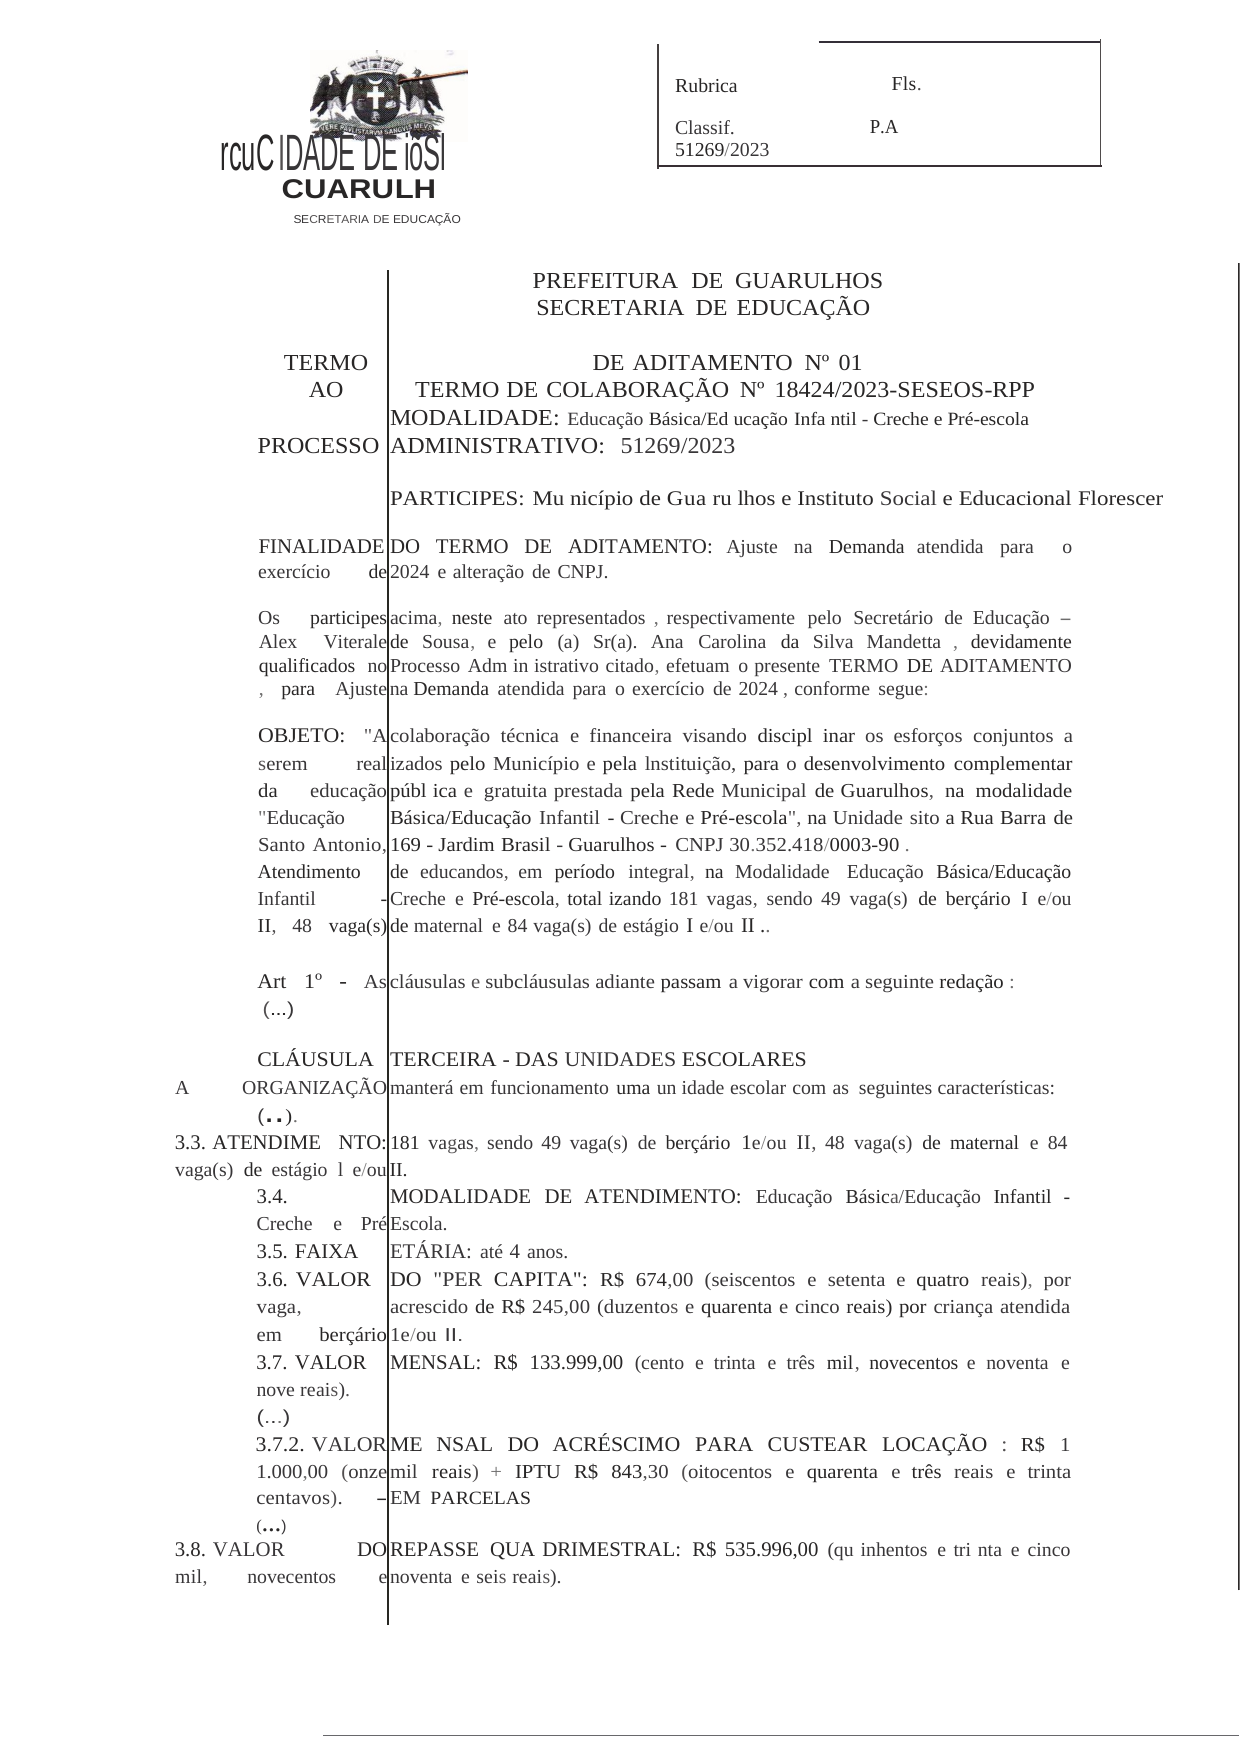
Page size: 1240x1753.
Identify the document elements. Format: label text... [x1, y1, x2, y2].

text FINALIDADE DO TERMO DE ADITAMENTO: Ajuste na Demanda atendida para o exercício de 2024 e alteração de CNPJ. [258, 534, 387, 583]
text Art 1º - As [257, 968, 387, 993]
text [389, 1406, 1238, 1428]
list VALOR DO "PER CAPITA": R$ 674,00 (seiscentos e setenta e quatro reais), por vaga, acrescido de R$ 245,00 (duzentos e quarenta e cinco reais) por criança atendida em berçário 1e/ou II. [389, 1267, 1071, 1346]
list VALOR MENSAL: R$ 133.999,00 (cento e trinta e três mil, novecentos e noventa e nove reais). [256, 1350, 387, 1401]
text TERMO [265, 349, 387, 375]
text SECRETARIA DE EDUCAÇÃO [262, 212, 492, 226]
text A ORGANIZAÇÃO [175, 1072, 387, 1098]
list ATENDIME NTO: 181 vagas, sendo 49 vaga(s) de berçário 1e/ou II, 48 vaga(s) de maternal e 84 vaga(s) de estágio l e/ou II. [389, 1130, 1069, 1180]
text TERMO DE COLABORAÇÃO Nº 18424/2023-SESEOS-RPP [389, 376, 1060, 402]
text 3.7.2. VALOR ME NSAL DO ACRÉSCIMO PARA CUSTEAR LOCAÇÃO : R$ 1 1.000,00 (onze mil reais) + IPTU R$ 843,30 (oitocentos e quarenta e três reais e trinta centavos). - EM PARCELAS [389, 1432, 1071, 1509]
text Atendimento de educandos, em período integral, na Modalidade Educação Básica/Educação Infantil - Creche e Pré-escola, total izando 181 vagas, sendo 49 vaga(s) de berçário I e/ou II, 48 vaga(s) de maternal e 84 vaga(s) de estágio I e/ou II .. [257, 860, 387, 937]
list FAIXA ETÁRIA: até 4 anos. [256, 1239, 387, 1263]
text CLÁUSULA [257, 1047, 387, 1071]
text PARTICIPES: Mu nicípio de Gua ru lhos e Instituto Social e Educacional Florescer [389, 486, 1238, 510]
text (...) [262, 998, 387, 1019]
text AO [265, 376, 387, 402]
text manterá em funcionamento uma un idade escolar com as seguintes características: [389, 1072, 1071, 1098]
text TERCEIRA - DAS UNIDADES ESCOLARES [389, 1047, 1238, 1071]
list MODALIDADE DE ATENDIMENTO: Educação Básica/Educação Infantil - Creche e Pré­ Escola. [389, 1184, 1070, 1235]
list VALOR DO REPASSE QUA DRIMESTRAL: R$ 535.996,00 (qu inhentos e tri nta e cinco mil, novecentos e noventa e seis reais). [389, 1537, 1070, 1588]
text [389, 1513, 1238, 1536]
list ATENDIME NTO: 181 vagas, sendo 49 vaga(s) de berçário 1e/ou II, 48 vaga(s) de maternal e 84 vaga(s) de estágio l e/ou II. [174, 1130, 387, 1180]
text [258, 486, 387, 510]
text OBJETO: "A colaboração técnica e financeira visando discipl inar os esforços conjuntos a serem real izados pelo Município e pela lnstituição, para o desenvolvimento complementar da educação públ ica e gratuita prestada pela Rede Municipal de Guarulhos, na modalidade "Educação Básica/Educação Infantil - Creche e Pré-escola", na Unidade sito a Rua Barra de Santo Antonio, 169 - Jardim Brasil - Guarulhos - CNPJ 30.352.418/0003-90 . [258, 723, 387, 856]
text Os participes acima, neste ato representados , respectivamente pelo Secretário de Educação - Alex Viterale de Sousa, e pelo (a) Sr(a). Ana Carolina da Silva Mandetta , devidamente qualificados no Processo Adm in istrativo citado, efetuam o presente TERMO DE ADITAMENTO , para Ajuste na Demanda atendida para o exercício de 2024 , conforme segue: [258, 606, 387, 700]
text (...) [256, 1406, 387, 1428]
subtitle ADMINISTRATIVO: 51269/2023 [389, 432, 1238, 458]
text FINALIDADE DO TERMO DE ADITAMENTO: Ajuste na Demanda atendida para o exercício de 2024 e alteração de CNPJ. [389, 534, 1072, 583]
text (..). [257, 1098, 387, 1129]
subtitle PROCESSO [257, 432, 387, 458]
list VALOR MENSAL: R$ 133.999,00 (cento e trinta e três mil, novecentos e noventa e nove reais). [389, 1350, 1070, 1401]
text cláusulas e subcláusulas adiante passam a vigorar com a seguinte redação : [389, 968, 1238, 993]
text MODALIDADE: Educação Básica/Ed ucação Infa ntil - Creche e Pré-escola [389, 404, 1238, 430]
text OBJETO: "A colaboração técnica e financeira visando discipl inar os esforços conjuntos a serem real izados pelo Município e pela lnstituição, para o desenvolvimento complementar da educação públ ica e gratuita prestada pela Rede Municipal de Guarulhos, na modalidade "Educação Básica/Educação Infantil - Creche e Pré-escola", na Unidade sito a Rua Barra de Santo Antonio, 169 - Jardim Brasil - Guarulhos - CNPJ 30.352.418/0003-90 . [389, 723, 1073, 856]
text [389, 998, 1238, 1019]
list VALOR DO "PER CAPITA": R$ 674,00 (seiscentos e setenta e quatro reais), por vaga, acrescido de R$ 245,00 (duzentos e quarenta e cinco reais) por criança atendida em berçário 1e/ou II. [256, 1267, 387, 1346]
subtitle PREFEITURA DE GUARULHOS SECRETARIA DE EDUCAÇÃO [532, 267, 886, 320]
text Os participes acima, neste ato representados , respectivamente pelo Secretário de Educação - Alex Viterale de Sousa, e pelo (a) Sr(a). Ana Carolina da Silva Mandetta , devidamente qualificados no Processo Adm in istrativo citado, efetuam o presente TERMO DE ADITAMENTO , para Ajuste na Demanda atendida para o exercício de 2024 , conforme segue: [389, 606, 1072, 700]
subtitle rcuCIDADE DEiõSl [175, 131, 492, 181]
list MODALIDADE DE ATENDIMENTO: Educação Básica/Educação Infantil - Creche e Pré­ Escola. [256, 1184, 387, 1235]
list FAIXA ETÁRIA: até 4 anos. [389, 1239, 1238, 1263]
text [257, 404, 387, 430]
subtitle CUARULH [281, 181, 1239, 203]
text (...) [256, 1513, 387, 1536]
text DE ADITAMENTO Nº 01 [389, 349, 1065, 375]
text [389, 1098, 1238, 1129]
text Atendimento de educandos, em período integral, na Modalidade Educação Básica/Educação Infantil - Creche e Pré-escola, total izando 181 vagas, sendo 49 vaga(s) de berçário I e/ou II, 48 vaga(s) de maternal e 84 vaga(s) de estágio I e/ou II .. [389, 860, 1072, 937]
text 3.7.2. VALOR ME NSAL DO ACRÉSCIMO PARA CUSTEAR LOCAÇÃO : R$ 1 1.000,00 (onze mil reais) + IPTU R$ 843,30 (oitocentos e quarenta e três reais e trinta centavos). - EM PARCELAS [255, 1432, 387, 1509]
list VALOR DO REPASSE QUA DRIMESTRAL: R$ 535.996,00 (qu inhentos e tri nta e cinco mil, novecentos e noventa e seis reais). [174, 1537, 387, 1588]
